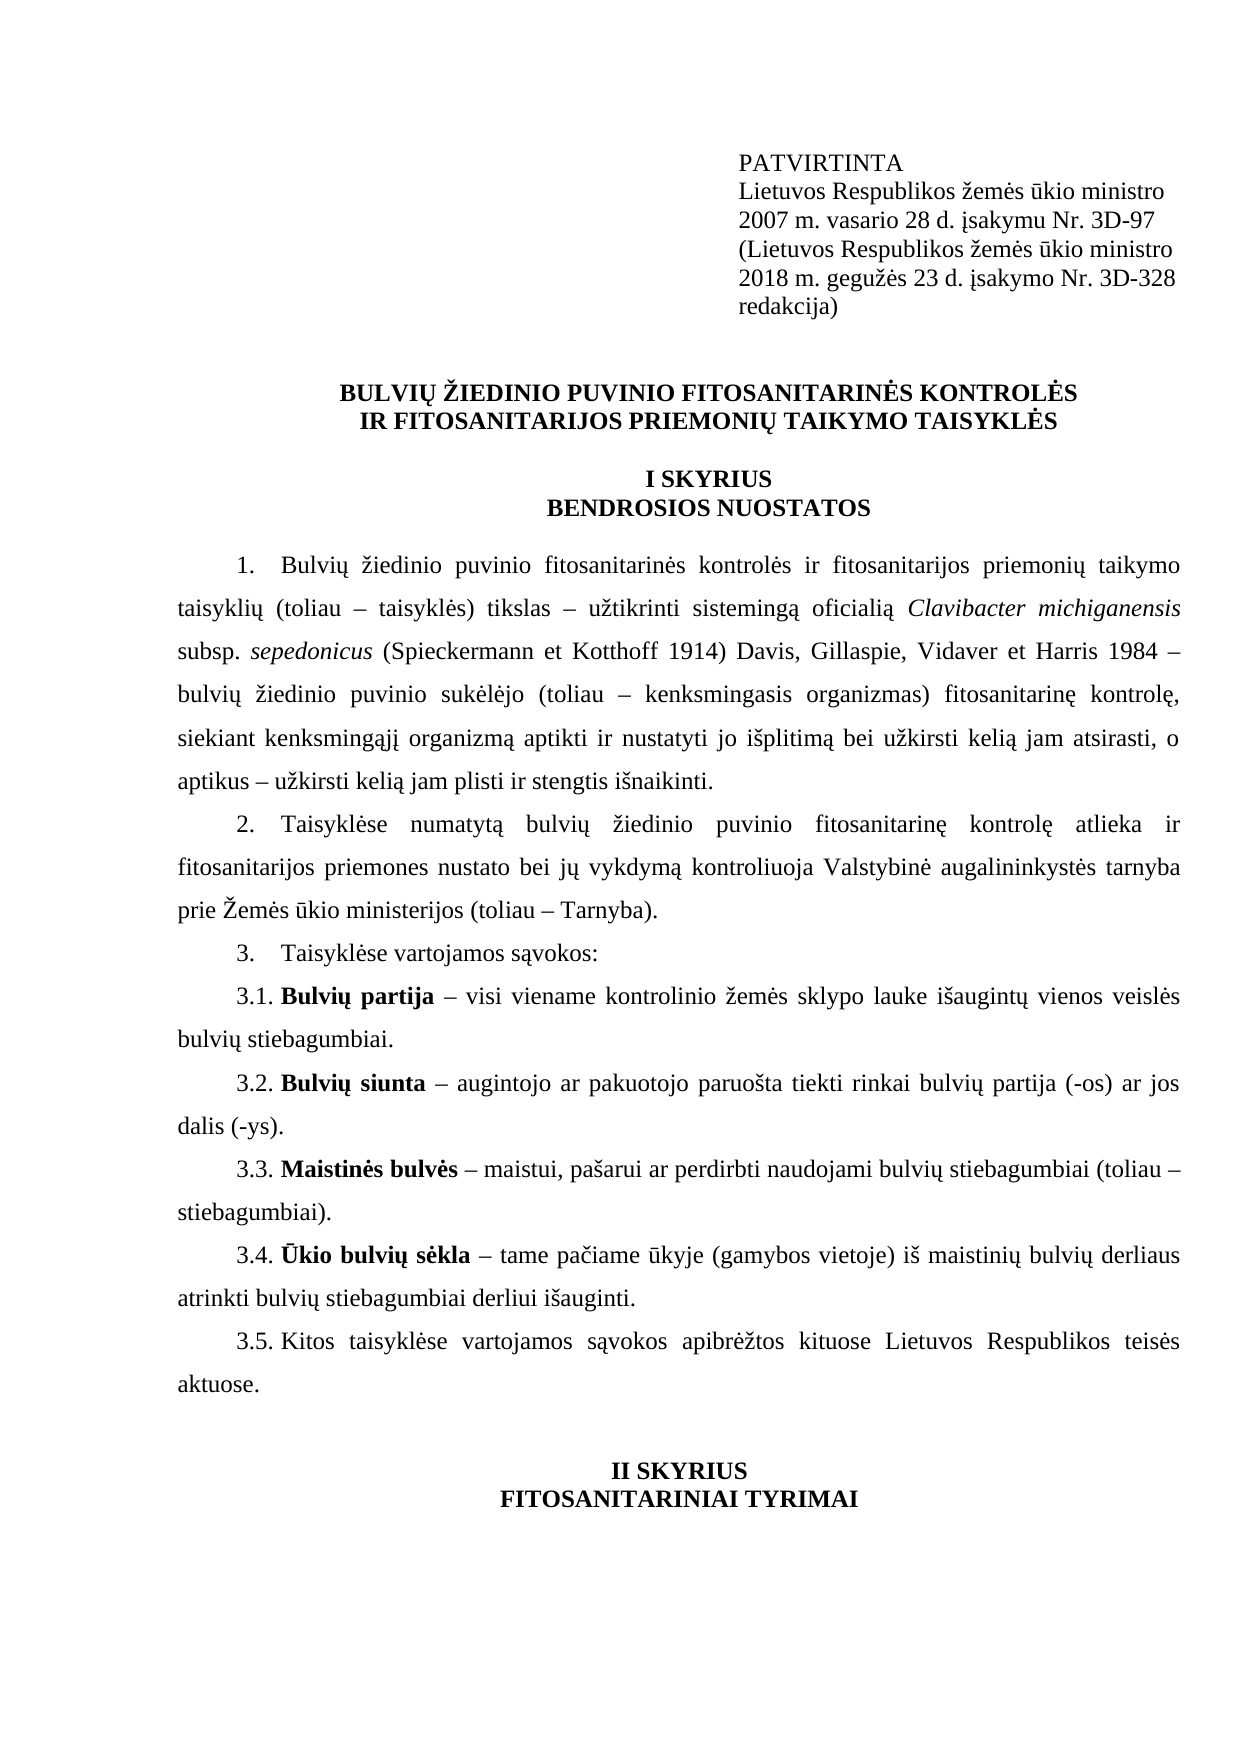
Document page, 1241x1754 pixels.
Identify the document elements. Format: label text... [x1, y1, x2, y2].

text 2018 m. gegužės 23 d. įsakymo Nr. 3D-328 [177, 263, 1181, 291]
text Lietuvos Respublikos žemės ūkio ministro [177, 176, 1181, 205]
text 2. Taisyklėse numatytą bulvių žiedinio puvinio fitosanitarinę kontrolę atlieka ir fitosanitarijos priemones nustato bei jų vykdymą kontroliuoja Valstybinė augalininkystės tarnyba prie Žemės ūkio ministerijos (toliau – Tarnyba). [177, 809, 1181, 924]
text redakcija) [177, 291, 1181, 320]
text (Lietuvos Respublikos žemės ūkio ministro [177, 234, 1181, 263]
text IR FITOSANITARIJOS PRIEMONIŲ TAIKYMO TAISYKLĖS [177, 406, 1181, 435]
text 3.4. Ūkio bulvių sėkla – tame pačiame ūkyje (gamybos vietoje) iš maistinių bulvių derliaus atrinkti bulvių stiebagumbiai derliui išauginti. [177, 1240, 1181, 1312]
text 1. Bulvių žiedinio puvinio fitosanitarinės kontrolės ir fitosanitarijos priemonių taikymo taisyklių (toliau – taisyklės) tikslas – užtikrinti sistemingą oficialią Clavibacter michiganensis subsp. sepedonicus (Spieckermann et Kotthoff 1914) Davis, Gillaspie, Vidaver et Harris 1984 – bulvių žiedinio puvinio sukėlėjo (toliau – kenksmingasis organizmas) fitosanitarinę kontrolę, siekiant kenksmingąjį organizmą aptikti ir nustatyti jo išplitimą bei užkirsti kelią jam atsirasti, o aptikus – užkirsti kelią jam plisti ir stengtis išnaikinti. [177, 550, 1181, 794]
text 3.1. Bulvių partija – visi viename kontrolinio žemės sklypo lauke išaugintų vienos veislės bulvių stiebagumbiai. [177, 981, 1181, 1053]
text 3. Taisyklėse vartojamos sąvokos: [177, 938, 1181, 967]
text FITOSANITARINIAI TYRIMAI [177, 1484, 1181, 1513]
text 3.5. Kitos taisyklėse vartojamos sąvokos apibrėžtos kituose Lietuvos Respublikos teisės aktuose. [177, 1326, 1181, 1398]
text I SKYRIUS [177, 464, 1181, 493]
text BENDROSIOS NUOSTATOS [177, 493, 1181, 521]
text II SKYRIUS [177, 1456, 1181, 1484]
text 3.2. Bulvių siunta – augintojo ar pakuotojo paruošta tiekti rinkai bulvių partija (-os) ar jos dalis (-ys). [177, 1068, 1181, 1139]
text BULVIŲ ŽIEDINIO PUVINIO FITOSANITARINĖS KONTROLĖS [177, 378, 1181, 406]
text 3.3. Maistinės bulvės – maistui, pašarui ar perdirbti naudojami bulvių stiebagumbiai (toliau – stiebagumbiai). [177, 1154, 1181, 1226]
text 2007 m. vasario 28 d. įsakymu Nr. 3D-97 [177, 205, 1181, 234]
text PATVIRTINTA [663, 148, 1181, 176]
